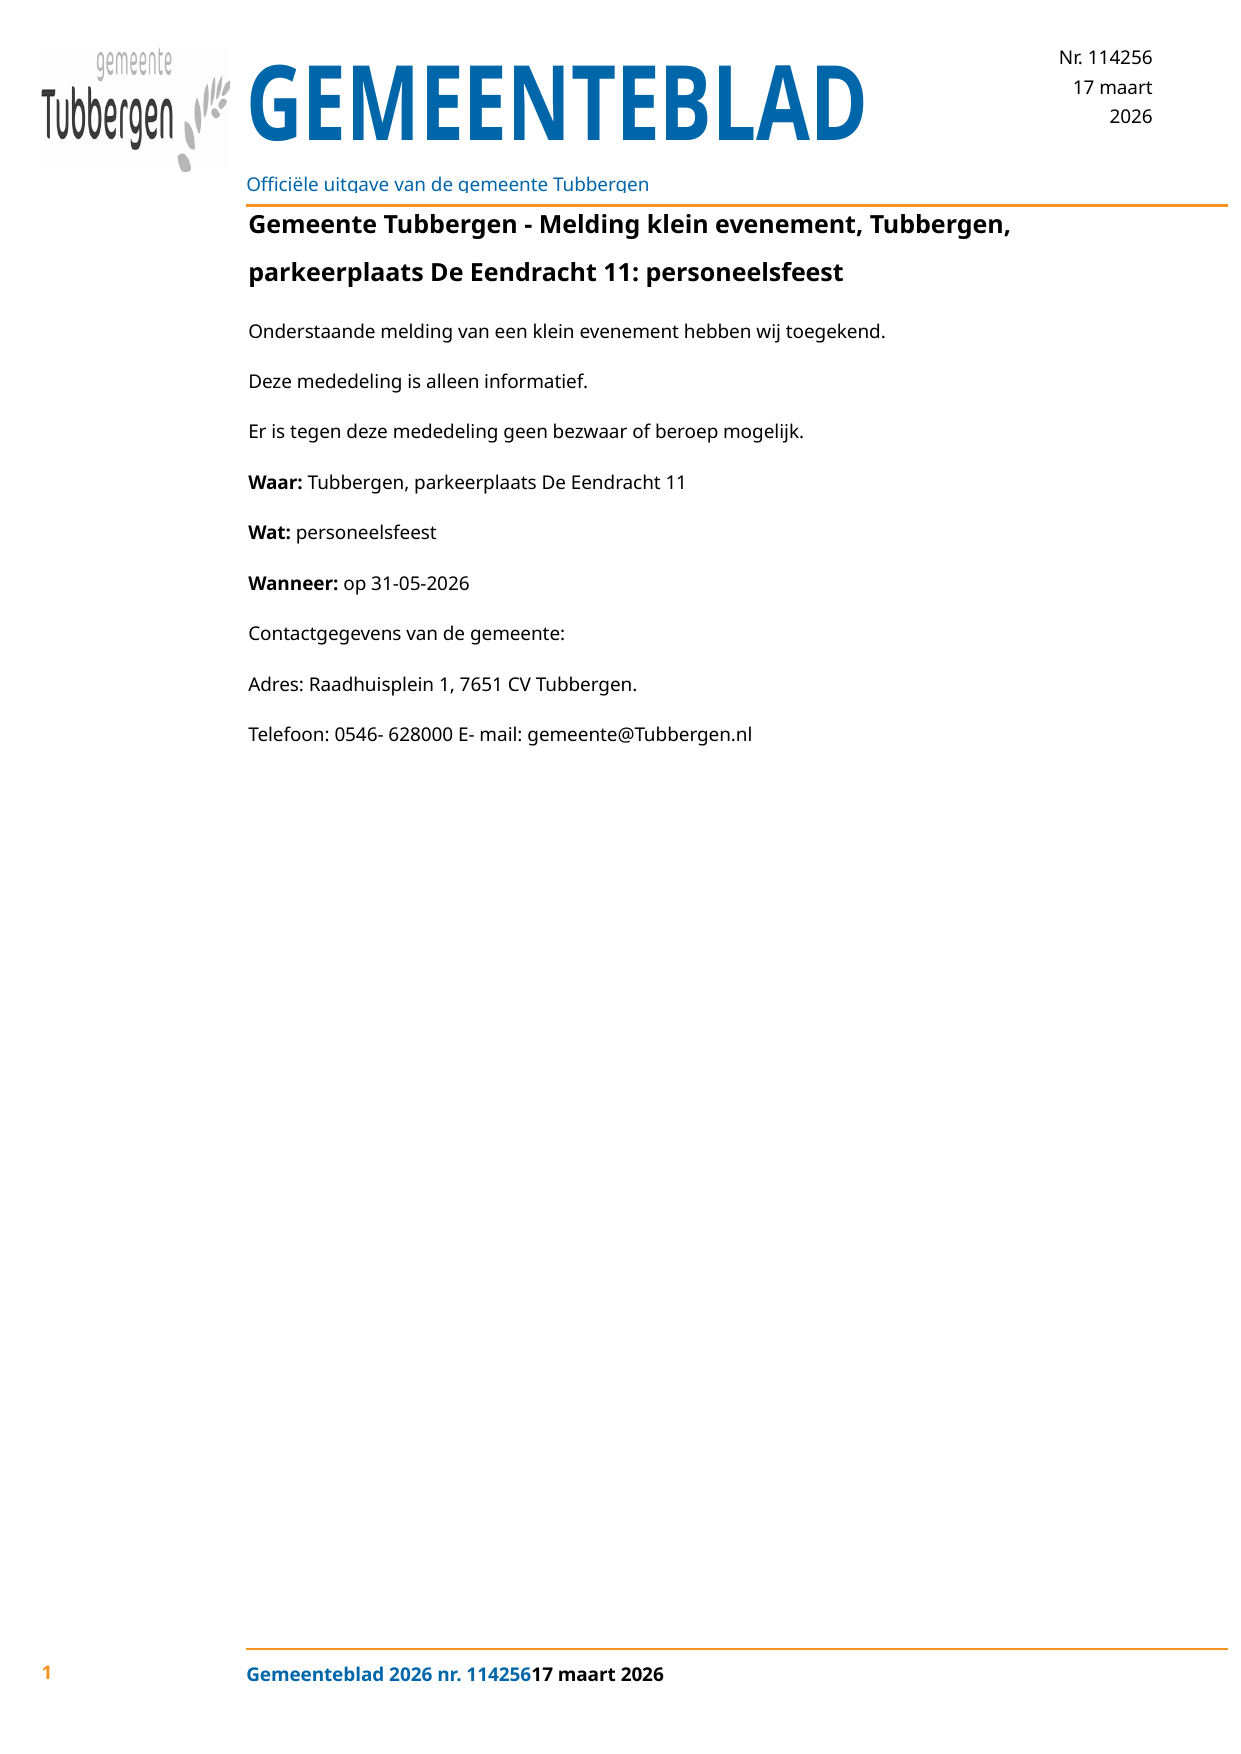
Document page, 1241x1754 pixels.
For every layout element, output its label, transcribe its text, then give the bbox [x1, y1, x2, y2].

text Contactgegevens van de gemeente: [248, 620, 1152, 646]
text Adres: Raadhuisplein 1, 7651 CV Tubbergen. [248, 671, 1152, 697]
text Gemeente Tubbergen - Melding klein evenement, Tubbergen, parkeerplaats De Eendracht 11: personeelsfeest [248, 207, 1152, 288]
text Telefoon: 0546- 628000 E- mail: gemeente@Tubbergen.nl [248, 721, 1152, 747]
text Onderstaande melding van een klein evenement hebben wij toegekend. [248, 318, 1152, 344]
text Waar: Tubbergen, parkeerplaats De Eendracht 11 [248, 469, 1152, 495]
text Deze mededeling is alleen informatief. [248, 368, 1152, 394]
text Wanneer: op 31-05-2026 [248, 570, 1152, 596]
text Er is tegen deze mededeling geen bezwaar of beroep mogelijk. [248, 419, 1152, 444]
text Wat: personeelsfeest [248, 519, 1152, 545]
picture [41, 47, 231, 172]
